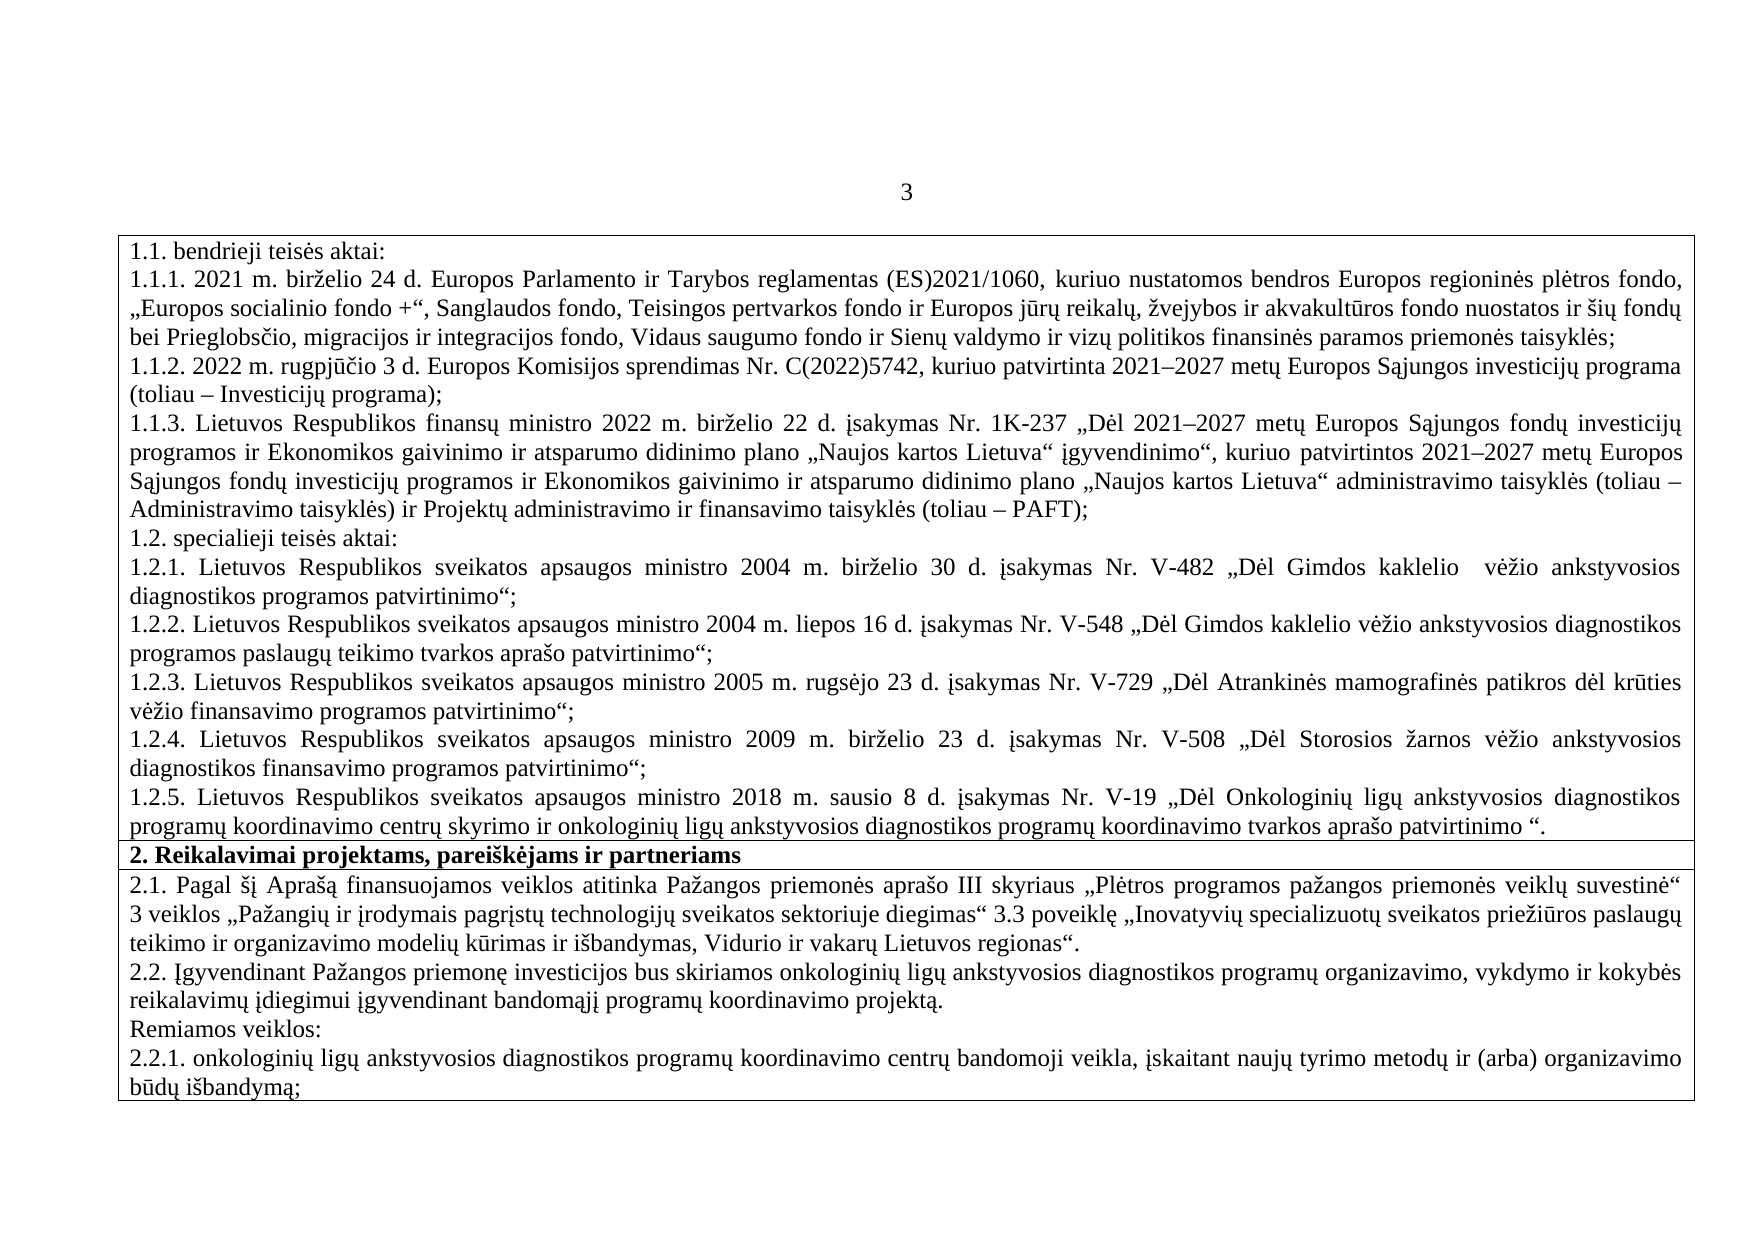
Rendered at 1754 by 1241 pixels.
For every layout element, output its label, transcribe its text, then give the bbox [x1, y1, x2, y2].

table_cell 2. Reikalavimai projektams, pareiškėjams ir partneriams [119, 841, 1694, 869]
table_cell 2.1. Pagal šį Aprašą finansuojamos veiklos atitinka Pažangos priemonės aprašo III skyriaus „Plėtros programos pažangos priemonės veiklų suvestinė“ 3 veiklos „Pažangių ir įrodymais pagrįstų technologijų sveikatos sektoriuje diegimas“ 3.3 poveiklę „Inovatyvių specializuotų sveikatos priežiūros paslaugų teikimo ir organizavimo modelių kūrimas ir išbandymas, Vidurio ir vakarų Lietuvos regionas“. 2.2. Įgyvendinant Pažangos priemonę investicijos bus skiriamos onkologinių ligų ankstyvosios diagnostikos programų organizavimo, vykdymo ir kokybės reikalavimų įdiegimui įgyvendinant bandomąjį programų koordinavimo projektą. Remiamos veiklos: 2.2.1. onkologinių ligų ankstyvosios diagnostikos programų koordinavimo centrų bandomoji veikla, įskaitant naujų tyrimo metodų ir (arba) organizavimo būdų išbandymą; [119, 870, 1694, 1100]
table_cell 1.1. bendrieji teisės aktai: 1.1.1. 2021 m. birželio 24 d. Europos Parlamento ir Tarybos reglamentas (ES)2021/1060, kuriuo nustatomos bendros Europos regioninės plėtros fondo, „Europos socialinio fondo +“, Sanglaudos fondo, Teisingos pertvarkos fondo ir Europos jūrų reikalų, žvejybos ir akvakultūros fondo nuostatos ir šių fondų bei Prieglobsčio, migracijos ir integracijos fondo, Vidaus saugumo fondo ir Sienų valdymo ir vizų politikos finansinės paramos priemonės taisyklės; 1.1.2. 2022 m. rugpjūčio 3 d. Europos Komisijos sprendimas Nr. C(2022)5742, kuriuo patvirtinta 2021–2027 metų Europos Sąjungos investicijų programa (toliau – Investicijų programa); 1.1.3. Lietuvos Respublikos finansų ministro 2022 m. birželio 22 d. įsakymas Nr. 1K-237 „Dėl 2021–2027 metų Europos Sąjungos fondų investicijų programos ir Ekonomikos gaivinimo ir atsparumo didinimo plano „Naujos kartos Lietuva“ įgyvendinimo“, kuriuo patvirtintos 2021–2027 metų Europos Sąjungos fondų investicijų programos ir Ekonomikos gaivinimo ir atsparumo didinimo plano „Naujos kartos Lietuva“ administravimo taisyklės (toliau – Administravimo taisyklės) ir Projektų administravimo ir finansavimo taisyklės (toliau – PAFT); 1.2. specialieji teisės aktai: 1.2.1. Lietuvos Respublikos sveikatos apsaugos ministro 2004 m. birželio 30 d. įsakymas Nr. V-482 „Dėl Gimdos kaklelio vėžio ankstyvosios diagnostikos programos patvirtinimo“; 1.2.2. Lietuvos Respublikos sveikatos apsaugos ministro 2004 m. liepos 16 d. įsakymas Nr. V-548 „Dėl Gimdos kaklelio vėžio ankstyvosios diagnostikos programos paslaugų teikimo tvarkos aprašo patvirtinimo“; 1.2.3. Lietuvos Respublikos sveikatos apsaugos ministro 2005 m. rugsėjo 23 d. įsakymas Nr. V-729 „Dėl Atrankinės mamografinės patikros dėl krūties vėžio finansavimo programos patvirtinimo“; 1.2.4. Lietuvos Respublikos sveikatos apsaugos ministro 2009 m. birželio 23 d. įsakymas Nr. V-508 „Dėl Storosios žarnos vėžio ankstyvosios diagnostikos finansavimo programos patvirtinimo“; 1.2.5. Lietuvos Respublikos sveikatos apsaugos ministro 2018 m. sausio 8 d. įsakymas Nr. V-19 „Dėl Onkologinių ligų ankstyvosios diagnostikos programų koordinavimo centrų skyrimo ir onkologinių ligų ankstyvosios diagnostikos programų koordinavimo tvarkos aprašo patvirtinimo “. [119, 236, 1694, 839]
